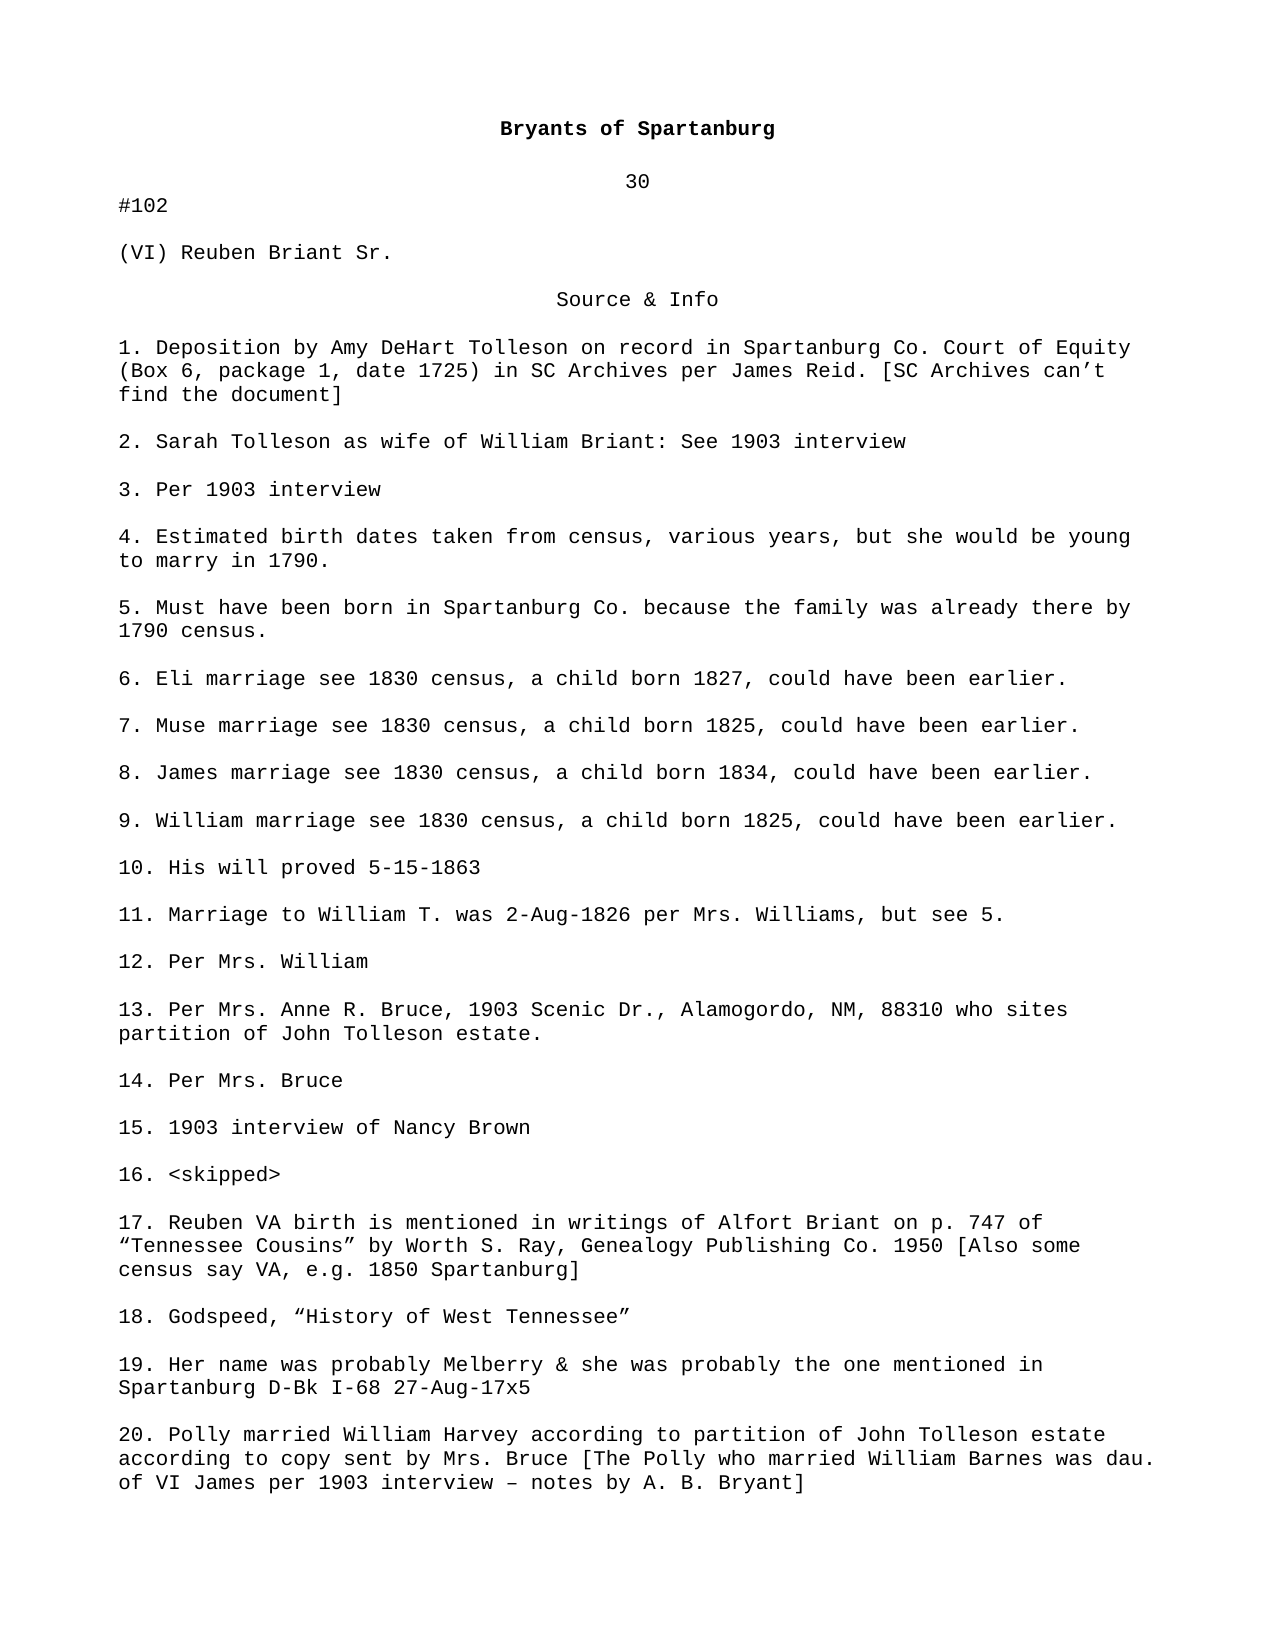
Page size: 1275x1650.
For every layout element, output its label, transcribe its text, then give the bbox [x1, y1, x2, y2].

text 2. Sarah Tolleson as wife of William Briant: See 1903 interview [118, 431, 1157, 455]
text (VI) Reuben Briant Sr. [118, 242, 1157, 266]
text 8. James marriage see 1830 census, a child born 1834, could have been earlier. [118, 762, 1157, 786]
text 7. Muse marriage see 1830 census, a child born 1825, could have been earlier. [118, 715, 1157, 739]
text 11. Marriage to William T. was 2-Aug-1826 per Mrs. Williams, but see 5. [118, 904, 1157, 928]
text 1. Deposition by Amy DeHart Tolleson on record in Spartanburg Co. Court of Equity (Box 6, package 1, date 1725) in SC Archives per James Reid. [SC Archives can’t find the document] [118, 337, 1157, 408]
text 5. Must have been born in Spartanburg Co. because the family was already there by 1790 census. [118, 597, 1157, 644]
text 9. William marriage see 1830 census, a child born 1825, could have been earlier. [118, 810, 1157, 833]
text 17. Reuben VA birth is mentioned in writings of Alfort Briant on p. 747 of “Tennessee Cousins” by Worth S. Ray, Genealogy Publishing Co. 1950 [Also some census say VA, e.g. 1850 Spartanburg] [118, 1212, 1157, 1283]
text 18. Godspeed, “History of West Tennessee” [118, 1306, 1157, 1330]
text 16. <skipped> [118, 1164, 1157, 1188]
text 10. His will proved 5-15-1863 [118, 857, 1157, 881]
text 13. Per Mrs. Anne R. Bruce, 1903 Scenic Dr., Alamogordo, NM, 88310 who sites partition of John Tolleson estate. [118, 999, 1157, 1046]
text 3. Per 1903 interview [118, 479, 1157, 502]
text Source & Info [118, 289, 1157, 313]
text 15. 1903 interview of Nancy Brown [118, 1117, 1157, 1141]
text 20. Polly married William Harvey according to partition of John Tolleson estate according to copy sent by Mrs. Bruce [The Polly who married William Barnes was dau. of VI James per 1903 interview – notes by A. B. Bryant] [118, 1424, 1157, 1495]
text #102 [118, 195, 1157, 218]
text 12. Per Mrs. William [118, 952, 1157, 975]
text 30 [118, 171, 1157, 195]
text 19. Her name was probably Melberry & she was probably the one mentioned in Spartanburg D-Bk I-68 27-Aug-17x5 [118, 1353, 1157, 1401]
text 4. Estimated birth dates taken from census, various years, but she would be young to marry in 1790. [118, 526, 1157, 573]
text 6. Eli marriage see 1830 census, a child born 1827, could have been earlier. [118, 668, 1157, 691]
text 14. Per Mrs. Bruce [118, 1070, 1157, 1093]
